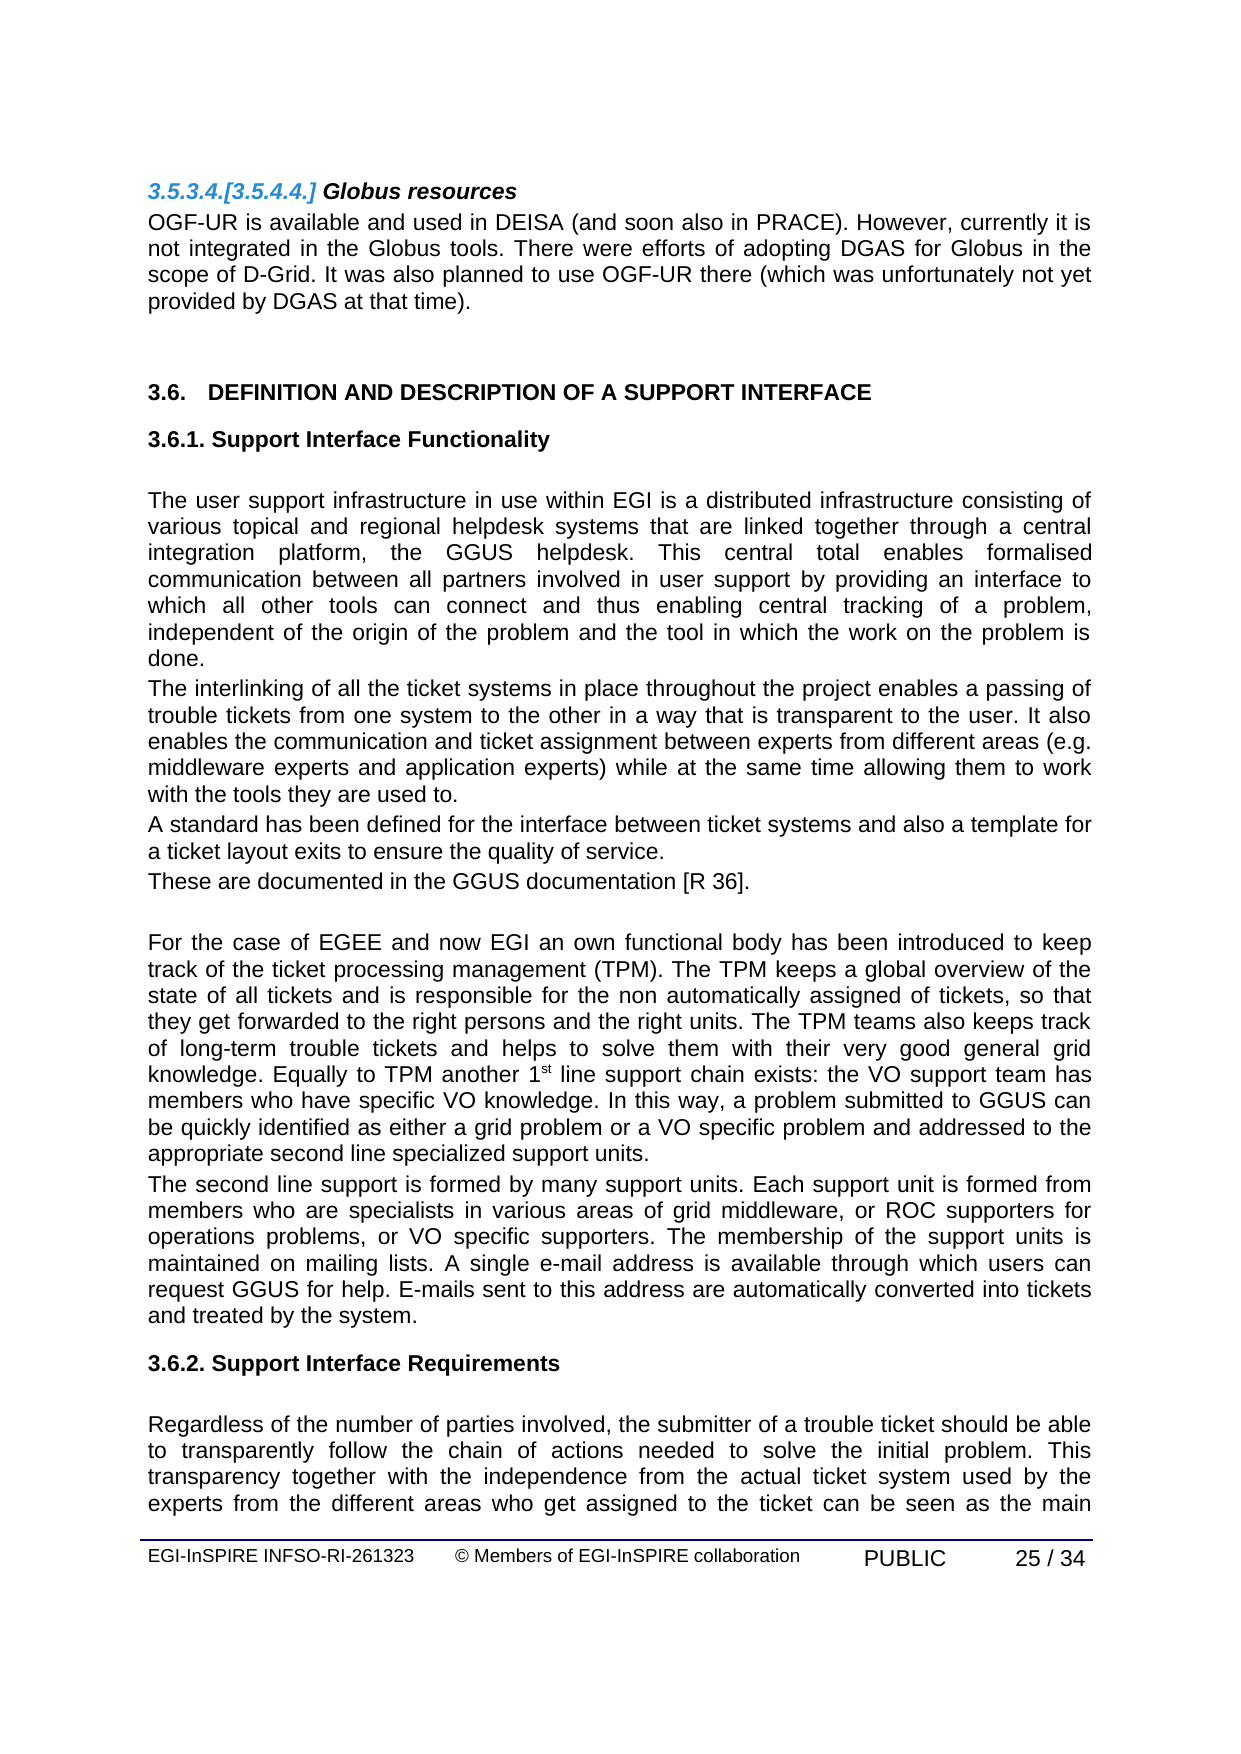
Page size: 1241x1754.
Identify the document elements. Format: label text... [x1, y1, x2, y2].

subtitle Support Interface Functionality [148, 426, 1093, 452]
subtitle Support Interface Requirements [148, 1349, 1093, 1376]
text Regardless of the number of parties involved, the submitter of a trouble ticket should be able to transparently follow the chain of actions needed to solve the initial problem. This transparency together with the independence from the actual ticket system used by the experts from the different areas who get assigned to the ticket can be seen as the main [148, 1411, 1093, 1516]
text The interlinking of all the ticket systems in place throughout the project enables a passing of trouble tickets from one system to the other in a way that is transparent to the user. It also enables the communication and ticket assignment between experts from different areas (e.g. middleware experts and application experts) while at the same time allowing them to work with the tools they are used to. [148, 675, 1093, 807]
text These are documented in the GGUS documentation [R 36]. [148, 868, 1093, 894]
text The second line support is formed by many support units. Each support unit is formed from members who are specialists in various areas of grid middleware, or ROC supporters for operations problems, or VO specific supporters. The membership of the support units is maintained on mailing lists. A single e-mail address is available through which users can request GGUS for help. E-mails sent to this address are automatically converted into tickets and treated by the system. [148, 1171, 1093, 1329]
subtitle Globus resources [148, 178, 1093, 204]
text A standard has been defined for the interface between ticket systems and also a template for a ticket layout exits to ensure the quality of service. [148, 811, 1093, 864]
text OGF-UR is available and used in DEISA (and soon also in PRACE). However, currently it is not integrated in the Globus tools. There were efforts of adopting DGAS for Globus in the scope of D-Grid. It was also planned to use OGF-UR there (which was unfortunately not yet provided by DGAS at that time). [148, 209, 1093, 314]
text For the case of EGEE and now EGI an own functional body has been introduced to keep track of the ticket processing management (TPM). The TPM keeps a global overview of the state of all tickets and is responsible for the non automatically assigned of tickets, so that they get forwarded to the right persons and the right units. The TPM teams also keeps track of long-term trouble tickets and helps to solve them with their very good general grid knowledge. Equally to TPM another 1st line support chain exists: the VO support team has members who have specific VO knowledge. In this way, a problem submitted to GGUS can be quickly identified as either a grid problem or a VO specific problem and addressed to the appropriate second line specialized support units. [148, 929, 1093, 1166]
subtitle Definition and Description of a Support Interface [148, 378, 1093, 405]
text The user support infrastructure in use within EGI is a distributed infrastructure consisting of various topical and regional helpdesk systems that are linked together through a central integration platform, the GGUS helpdesk. This central total enables formalised communication between all partners involved in user support by providing an interface to which all other tools can connect and thus enabling central tracking of a problem, independent of the origin of the problem and the tool in which the work on the problem is done. [148, 487, 1093, 671]
